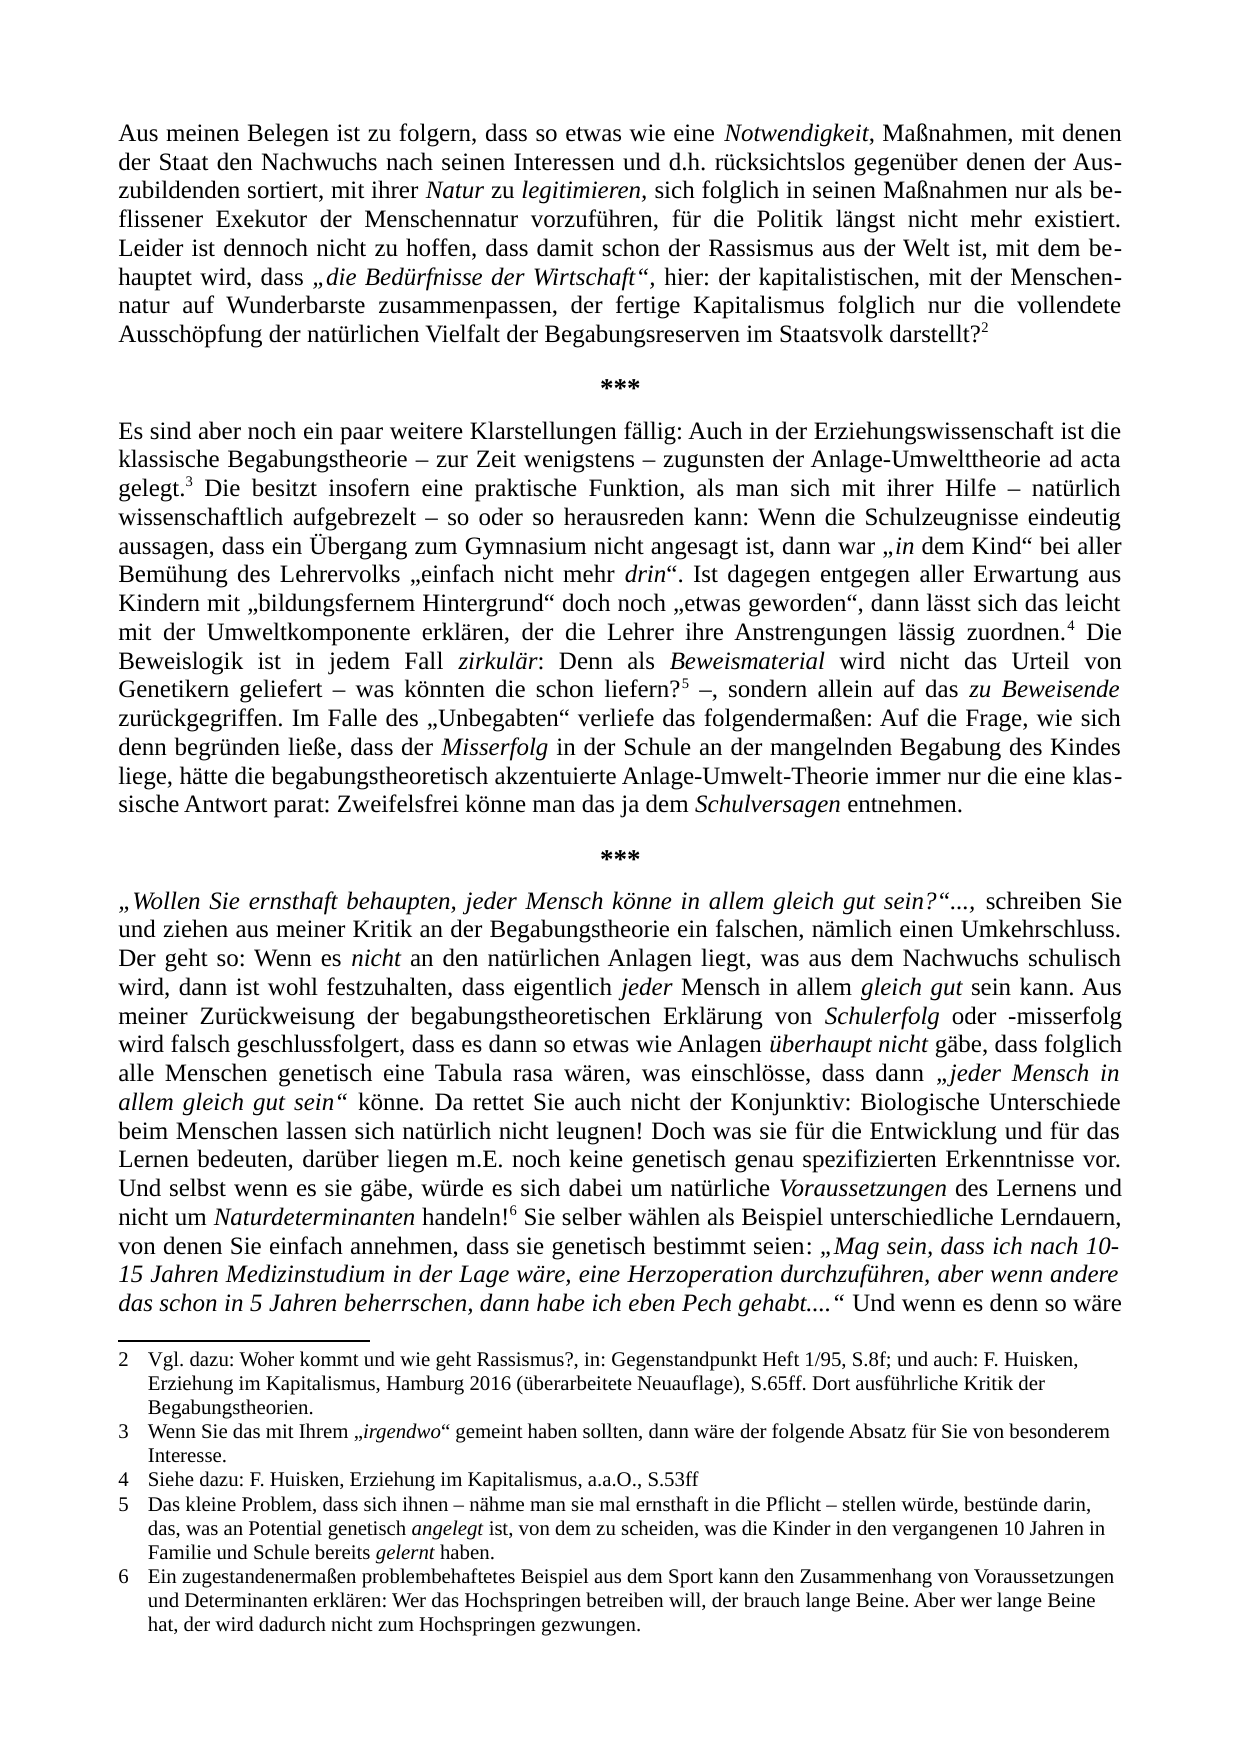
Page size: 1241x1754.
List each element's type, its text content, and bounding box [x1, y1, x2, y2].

title *** [118, 373, 1122, 404]
text Es sind aber noch ein paar weitere Klarstellungen fällig: Auch in der Erziehungswissenschaft ist die klassische Begabungstheorie – zur Zeit wenigstens – zugunsten der Anlage-Umwelttheorie ad acta gelegt. Die besitzt insofern eine praktische Funktion, als man sich mit ihrer Hilfe – natürlich wissen­schaftlich aufgebrezelt – so oder so herausreden kann: Wenn die Schulzeugnisse eindeutig aus­sagen, dass ein Übergang zum Gymnasium nicht angesagt ist, dann war „in dem Kind“ bei aller Bemühung des Lehrervolks „einfach nicht mehr drin“. Ist dagegen entgegen aller Erwartung aus Kindern mit „bildungsfernem Hintergrund“ doch noch „etwas geworden“, dann lässt sich das leicht mit der Umweltkomponente erklären, der die Lehrer ihre Anstrengungen lässig zuordnen. Die Beweislogik ist in jedem Fall zirkulär: Denn als Beweismaterial wird nicht das Urteil von Genetikern geliefert – was könnten die schon liefern? –, sondern allein auf das zu Beweisende zurückgegriffen. Im Falle des „Unbegabten“ verliefe das folgendermaßen: Auf die Frage, wie sich denn begründen ließe, dass der Misserfolg in der Schule an der mangelnden Begabung des Kindes liege, hätte die begabungstheoretisch akzentuierte Anlage-Umwelt-Theorie immer nur die eine klas­si­sche Antwort parat: Zweifelsfrei könne man das ja dem Schulversagen entnehmen. [118, 416, 1122, 818]
text Ein zugestandenermaßen problembehaftetes Beispiel aus dem Sport kann den Zusammenhang von Voraussetzungen und Determinanten erklären: Wer das Hochspringen betreiben will, der brauch lange Beine. Aber wer lange Beine hat, der wird dadurch nicht zum Hochspringen gezwungen. [118, 1564, 1122, 1636]
text Aus meinen Belegen ist zu folgern, dass so etwas wie eine Notwendigkeit, Maßnahmen, mit denen der Staat den Nachwuchs nach seinen Interessen und d.h. rücksichtslos gegenüber denen der Aus­zubildenden sortiert, mit ihrer Natur zu legitimieren, sich folglich in seinen Maßnahmen nur als be­flis­sener Exekutor der Menschennatur vorzuführen, für die Politik längst nicht mehr existiert. Leider ist dennoch nicht zu hoffen, dass damit schon der Rassismus aus der Welt ist, mit dem be­haup­tet wird, dass „die Bedürfnisse der Wirtschaft“, hier: der kapitalistischen, mit der Menschen­natur auf Wunderbarste zusammenpassen, der fertige Kapitalismus folglich nur die vollendete Ausschöpfung der natürlichen Vielfalt der Begabungsreserven im Staatsvolk darstellt? [118, 118, 1122, 348]
title *** [118, 843, 1122, 874]
text Das kleine Problem, dass sich ihnen – nähme man sie mal ernsthaft in die Pflicht – stellen würde, bestünde darin, das, was an Potential genetisch angelegt ist, von dem zu scheiden, was die Kinder in den vergangenen 10 Jahren in Familie und Schule bereits gelernt haben. [118, 1491, 1122, 1564]
text Siehe dazu: F. Huisken, Erziehung im Kapitalismus, a.a.O., S.53ff [118, 1467, 1122, 1491]
text „Wollen Sie ernsthaft behaupten, jeder Mensch könne in allem gleich gut sein?“..., schreiben Sie und ziehen aus meiner Kritik an der Begabungstheorie ein falschen, nämlich einen Umkehrschluss. Der geht so: Wenn es nicht an den natürlichen Anlagen liegt, was aus dem Nachwuchs schulisch wird, dann ist wohl festzuhalten, dass eigentlich jeder Mensch in allem gleich gut sein kann. Aus meiner Zurückweisung der begabungstheoretischen Erklärung von Schulerfolg oder -misserfolg wird falsch geschlussfolgert, dass es dann so etwas wie Anlagen überhaupt nicht gäbe, dass folglich alle Menschen genetisch eine Tabula rasa wären, was einschlösse, dass dann „jeder Mensch in allem gleich gut sein“ könne. Da rettet Sie auch nicht der Konjunktiv: Biologische Unterschiede beim Menschen lassen sich natürlich nicht leugnen! Doch was sie für die Entwicklung und für das Lernen bedeuten, darüber liegen m.E. noch keine genetisch genau spezifizierten Erkenntnisse vor. Und selbst wenn es sie gäbe, würde es sich dabei um natürliche Voraussetzungen des Lernens und nicht um Naturdeterminanten handeln! Sie selber wählen als Beispiel unterschiedliche Lerndauern, von denen Sie einfach annehmen, dass sie genetisch bestimmt seien: „Mag sein, dass ich nach 10-15 Jahren Medizinstudium in der Lage wäre, eine Herzoperation durchzuführen, aber wenn andere das schon in 5 Jahren beherrschen, dann habe ich eben Pech gehabt....“ Und wenn es denn so wäre [118, 886, 1122, 1317]
text Wenn Sie das mit Ihrem „irgendwo“ gemeint haben sollten, dann wäre der folgende Absatz für Sie von besonderem Interesse. [118, 1419, 1122, 1467]
text Vgl. dazu: Woher kommt und wie geht Rassismus?, in: Gegenstandpunkt Heft 1/95, S.8f; und auch: F. Huisken, Erziehung im Kapitalismus, Hamburg 2016 (überarbeitete Neuauflage), S.65ff. Dort ausführliche Kritik der Begabungstheorien. [118, 1347, 1122, 1419]
